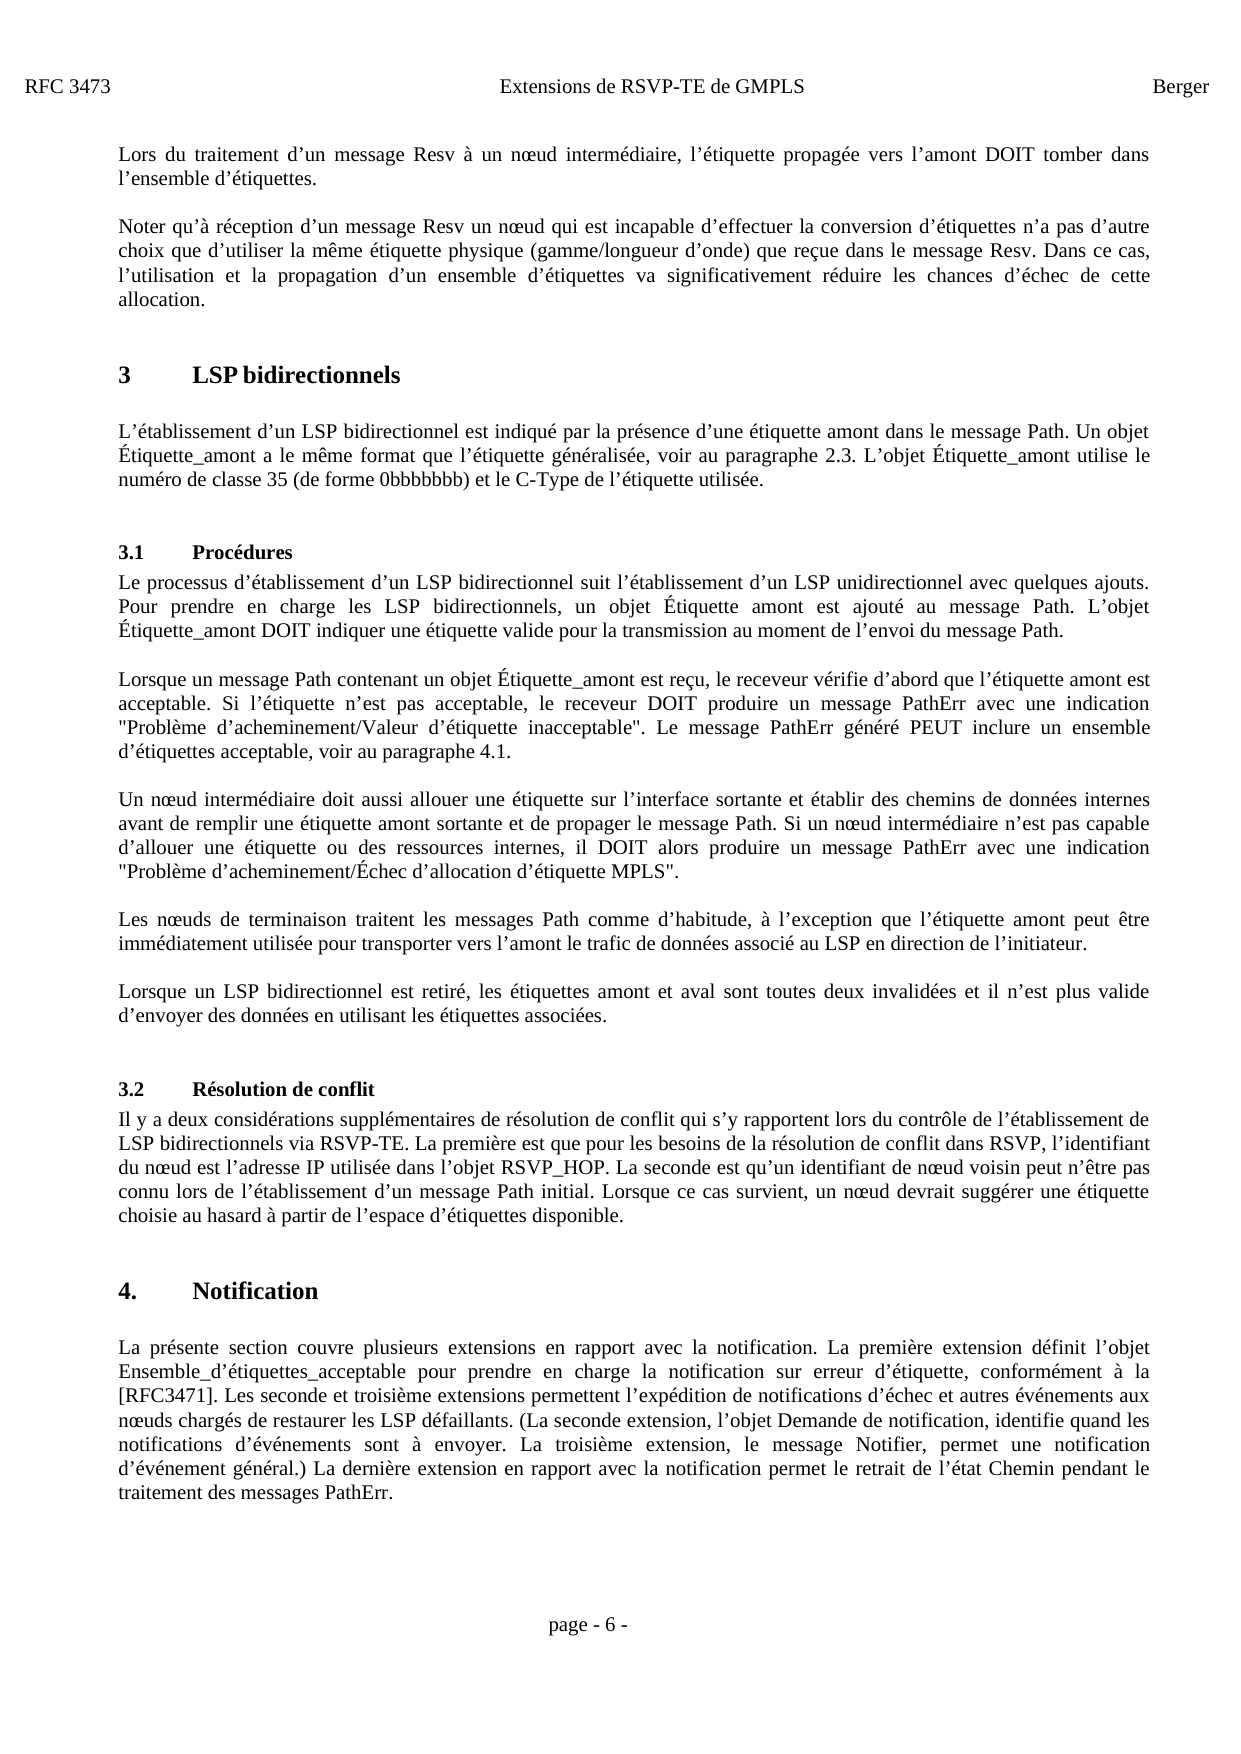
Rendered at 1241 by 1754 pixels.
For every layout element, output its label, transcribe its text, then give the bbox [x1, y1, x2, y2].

text Lorsque un LSP bidirectionnel est retiré, les étiquettes amont et aval sont toutes deux invalidées et il n’est plus valide d’envoyer des données en utilisant les étiquettes associées. [118, 979, 1152, 1027]
text 4. Notification [118, 1276, 1152, 1305]
text 3.1 Procédures [118, 540, 1152, 564]
text Un nœud intermédiaire doit aussi allouer une étiquette sur l’interface sortante et établir des chemins de données internes avant de remplir une étiquette amont sortante et de propager le message Path. Si un nœud intermédiaire n’est pas capable d’allouer une étiquette ou des ressources internes, il DOIT alors produire un message PathErr avec une indication "Problème d’acheminement/Échec d’allocation d’étiquette MPLS". [118, 787, 1152, 883]
text 3 LSP bidirectionnels [118, 360, 1152, 388]
text 3.2 Résolution de conflit [118, 1077, 1152, 1101]
text Lorsque un message Path contenant un objet Étiquette_amont est reçu, le receveur vérifie d’abord que l’étiquette amont est acceptable. Si l’étiquette n’est pas acceptable, le receveur DOIT produire un message PathErr avec une indication "Problème d’acheminement/Valeur d’étiquette inacceptable". Le message PathErr généré PEUT inclure un ensemble d’étiquettes acceptable, voir au paragraphe 4.1. [118, 667, 1152, 763]
text Les nœuds de terminaison traitent les messages Path comme d’habitude, à l’exception que l’étiquette amont peut être immédiatement utilisée pour transporter vers l’amont le trafic de données associé au LSP en direction de l’initiateur. [118, 907, 1152, 955]
text Il y a deux considérations supplémentaires de résolution de conflit qui s’y rapportent lors du contrôle de l’établissement de LSP bidirectionnels via RSVP-TE. La première est que pour les besoins de la résolution de conflit dans RSVP, l’identifiant du nœud est l’adresse IP utilisée dans l’objet RSVP_HOP. La seconde est qu’un identifiant de nœud voisin peut n’être pas connu lors de l’établissement d’un message Path initial. Lorsque ce cas survient, un nœud devrait suggérer une étiquette choisie au hasard à partir de l’espace d’étiquettes disponible. [118, 1107, 1152, 1227]
text Noter qu’à réception d’un message Resv un nœud qui est incapable d’effectuer la conversion d’étiquettes n’a pas d’autre choix que d’utiliser la même étiquette physique (gamme/longueur d’onde) que reçue dans le message Resv. Dans ce cas, l’utilisation et la propagation d’un ensemble d’étiquettes va significativement réduire les chances d’échec de cette allocation. [118, 214, 1152, 311]
text Le processus d’établissement d’un LSP bidirectionnel suit l’établissement d’un LSP unidirectionnel avec quelques ajouts. Pour prendre en charge les LSP bidirectionnels, un objet Étiquette amont est ajouté au message Path. L’objet Étiquette_amont DOIT indiquer une étiquette valide pour la transmission au moment de l’envoi du message Path. [118, 570, 1152, 642]
text L’établissement d’un LSP bidirectionnel est indiqué par la présence d’une étiquette amont dans le message Path. Un objet Étiquette_amont a le même format que l’étiquette généralisée, voir au paragraphe 2.3. L’objet Étiquette_amont utilise le numéro de classe 35 (de forme 0bbbbbbb) et le C-Type de l’étiquette utilisée. [118, 419, 1152, 491]
text Lors du traitement d’un message Resv à un nœud intermédiaire, l’étiquette propagée vers l’amont DOIT tomber dans l’ensemble d’étiquettes. [118, 142, 1152, 190]
text La présente section couvre plusieurs extensions en rapport avec la notification. La première extension définit l’objet Ensemble_d’étiquettes_acceptable pour prendre en charge la notification sur erreur d’étiquette, conformément à la [RFC3471]. Les seconde et troisième extensions permettent l’expédition de notifications d’échec et autres événements aux nœuds chargés de restaurer les LSP défaillants. (La seconde extension, l’objet Demande de notification, identifie quand les notifications d’événements sont à envoyer. La troisième extension, le message Notifier, permet une notification d’événement général.) La dernière extension en rapport avec la notification permet le retrait de l’état Chemin pendant le traitement des messages PathErr. [118, 1335, 1152, 1504]
